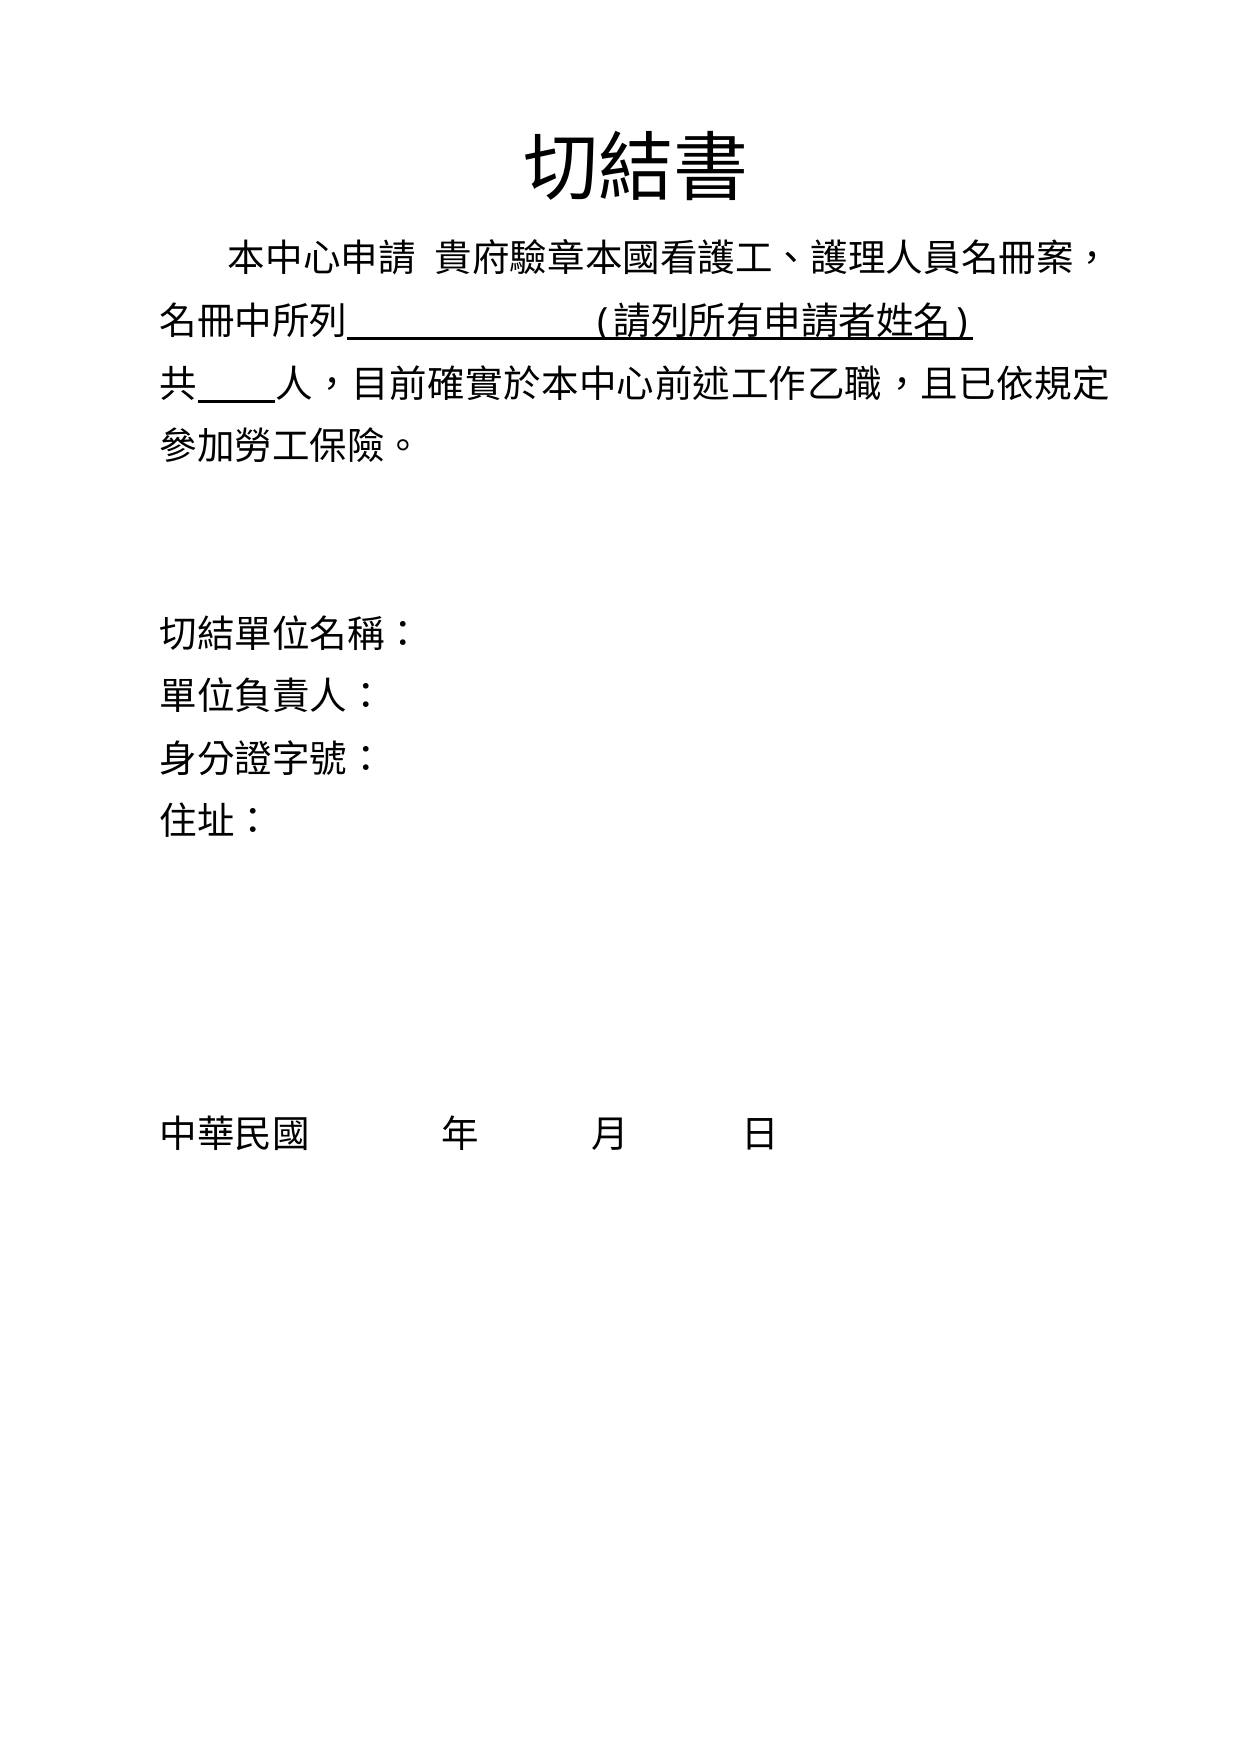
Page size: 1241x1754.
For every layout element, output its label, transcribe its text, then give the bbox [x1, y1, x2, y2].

text 共 人，目前確實於本中心前述工作乙職，且已依規定參加勞工保險。 [159, 339, 1113, 464]
text 切結單位名稱： [159, 589, 1113, 651]
text 身分證字號： [159, 714, 1113, 776]
text 本中心申請 貴府驗章本國看護工、護理人員名冊案，名冊中所列 (請列所有申請者姓名) [159, 214, 1113, 339]
text 切結書 [159, 89, 1113, 214]
text 住址： [159, 776, 1113, 839]
text 中華民國 年 月 日 [159, 1089, 1113, 1151]
text 單位負責人： [159, 651, 1113, 714]
